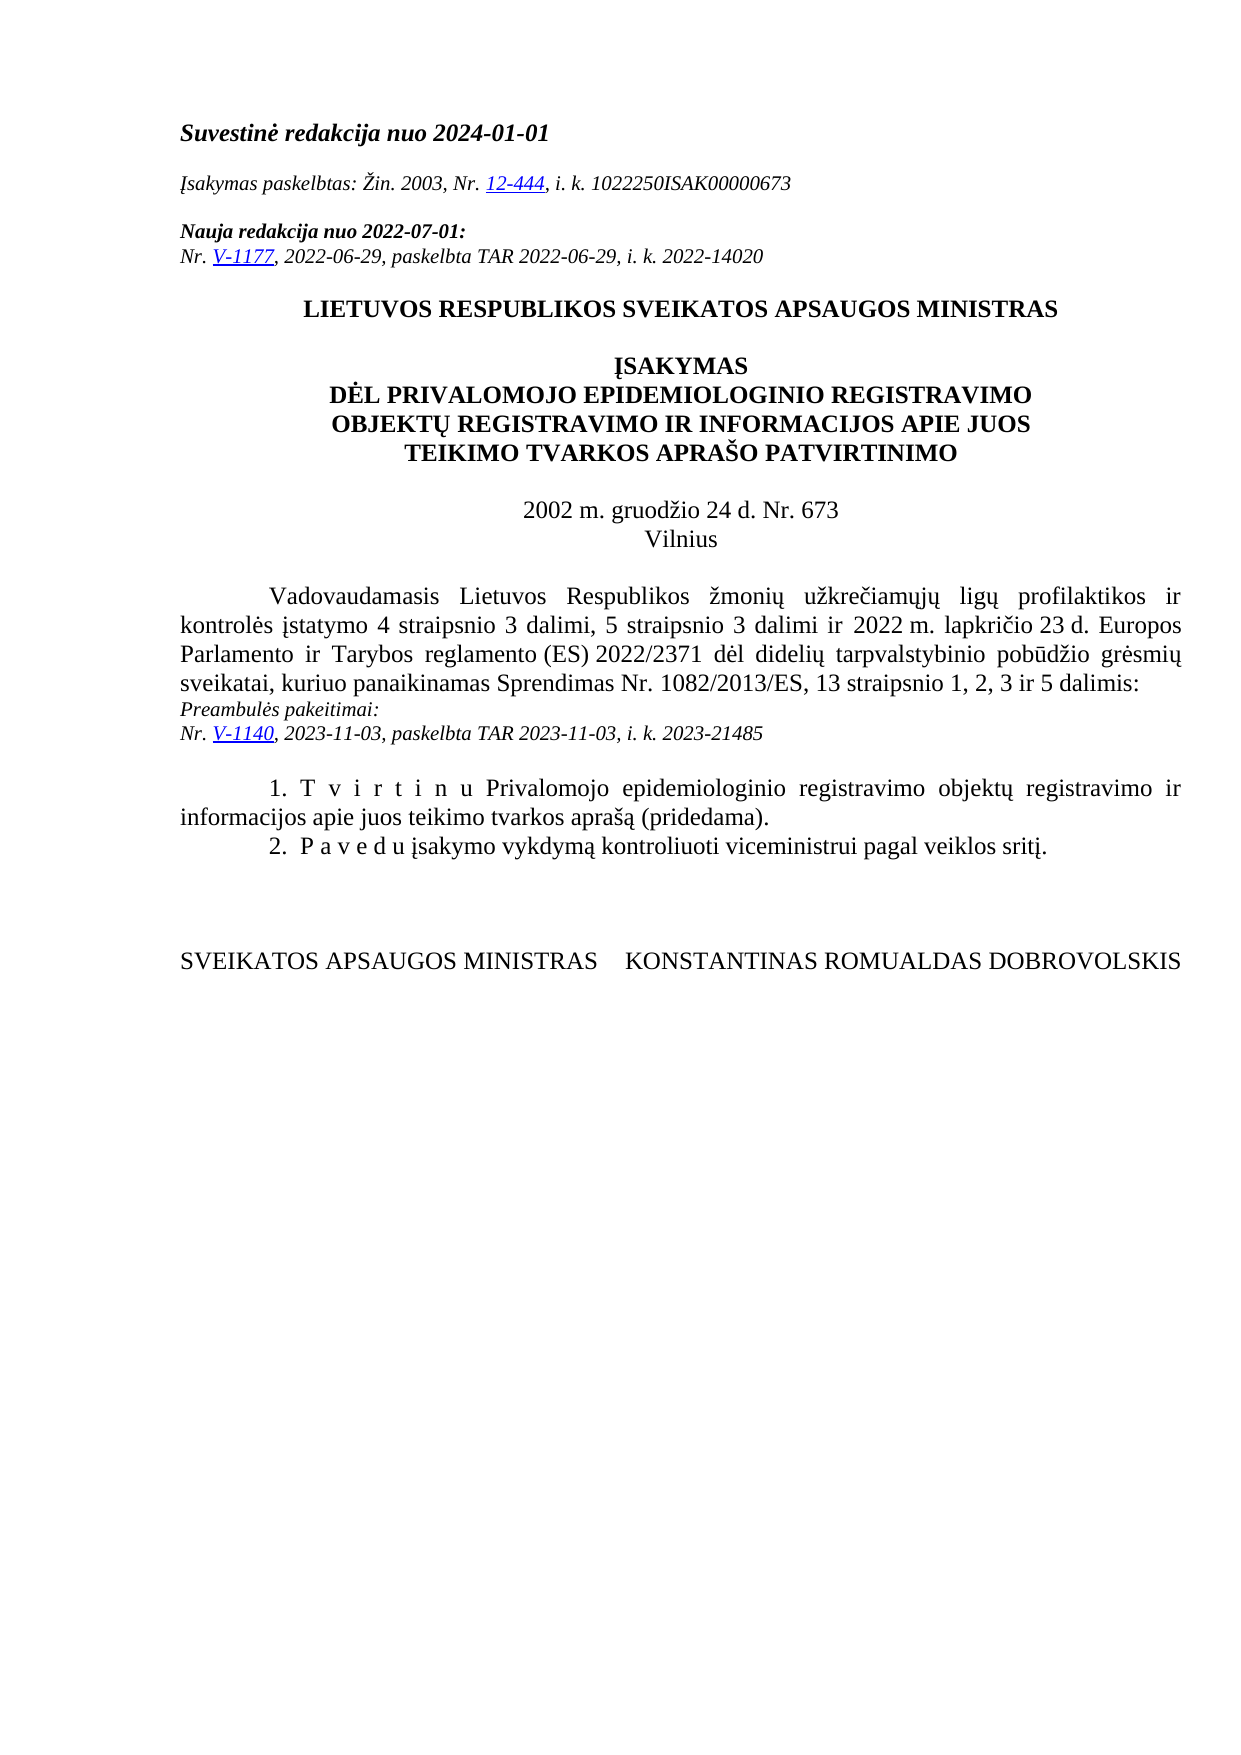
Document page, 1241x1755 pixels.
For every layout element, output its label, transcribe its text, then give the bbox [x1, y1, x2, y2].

text Nauja redakcija nuo 2022-07-01: [180, 219, 1182, 243]
text 2002 m. gruodžio 24 d. Nr. 673 Vilnius [180, 495, 1182, 553]
text DĖL PRIVALOMOJO EPIDEMIOLOGINIO REGISTRAVIMO OBJEKTŲ REGISTRAVIMO IR INFORMACIJOS APIE JUOS TEIKIMO TVARKOS APRAŠO PATVIRTINIMO [180, 380, 1182, 466]
text Preambulės pakeitimai: [180, 696, 1182, 721]
text Nr. V-1177, 2022-06-29, paskelbta TAR 2022-06-29, i. k. 2022-14020 [180, 243, 1182, 268]
text Vadovaudamasis Lietuvos Respublikos žmonių užkrečiamųjų ligų profilaktikos ir kontrolės įstatymo 4 straipsnio 3 dalimi, 5 straipsnio 3 dalimi ir 2022 m. lapkričio 23 d. Europos Parlamento ir Tarybos reglamento (ES) 2022/2371 dėl didelių tarpvalstybinio pobūdžio grėsmių sveikatai, kuriuo panaikinamas Sprendimas Nr. 1082/2013/ES, 13 straipsnio 1, 2, 3 ir 5 dalimis: [180, 581, 1182, 696]
text sveikatos apsaugos Ministras Konstantinas Romualdas Dobrovolskis [180, 946, 1182, 974]
text Įsakymas paskelbtas: Žin. 2003, Nr. 12-444, i. k. 1022250ISAK00000673 [180, 171, 1182, 195]
text Nr. V-1140, 2023-11-03, paskelbta TAR 2023-11-03, i. k. 2023-21485 [180, 721, 1182, 744]
text Suvestinė redakcija nuo 2024-01-01 [180, 118, 1182, 147]
text 1. T v i r t i n u Privalomojo epidemiologinio registravimo objektų registravimo ir informacijos apie juos teikimo tvarkos aprašą (pridedama). [180, 773, 1182, 831]
text ĮSAKYMAS [180, 351, 1182, 380]
text LIETUVOS RESPUBLIKOS SVEIKATOS APSAUGOS MINISTRAS [180, 294, 1182, 323]
text 2. P a v e d u įsakymo vykdymą kontroliuoti viceministrui pagal veiklos sritį. [180, 831, 1182, 859]
